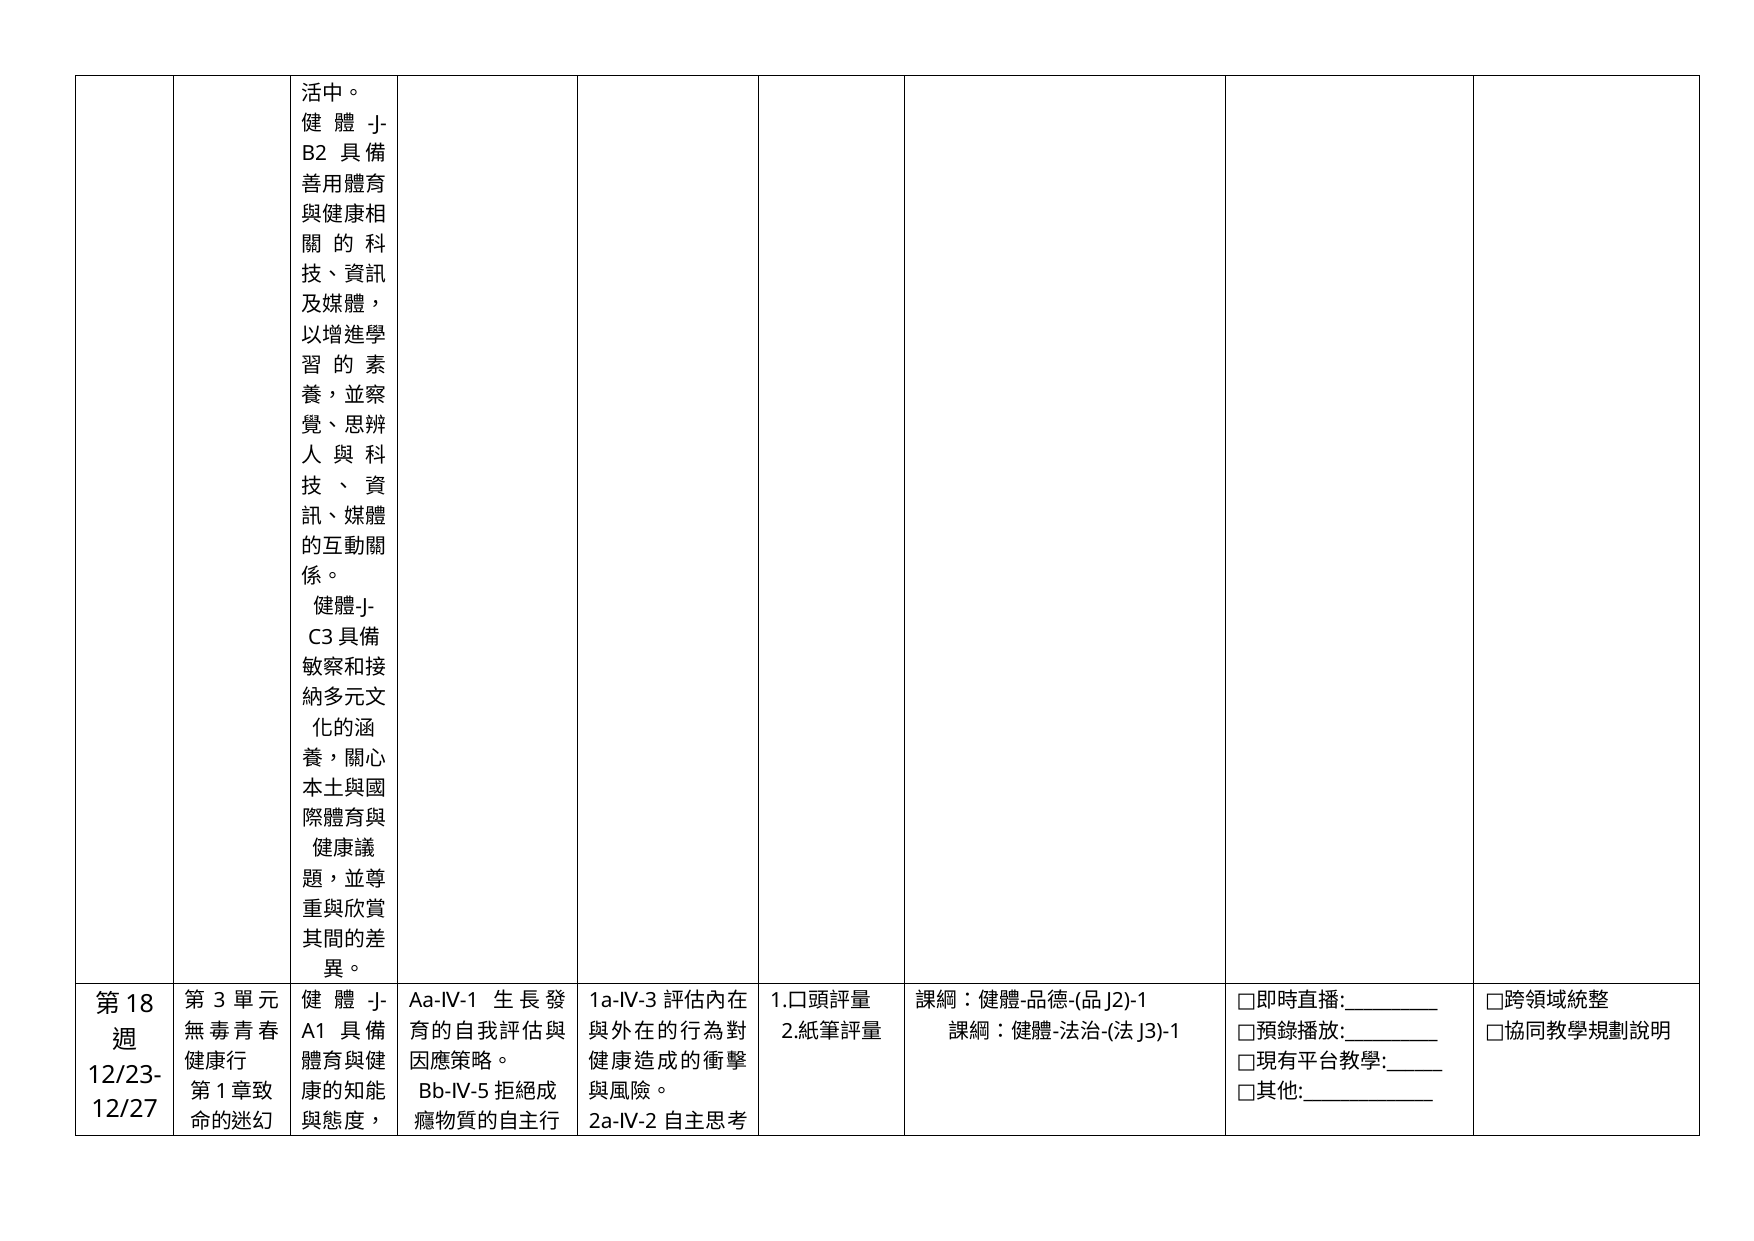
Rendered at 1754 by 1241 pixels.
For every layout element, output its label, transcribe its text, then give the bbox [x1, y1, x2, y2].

table_cell 活中。 健體-J-B2 具備善用體育與健康相關的科技、資訊及媒體，以增進學習的素養，並察覺、思辨人與科技、資訊、媒體的互動關係。 健體-J-C3 具備敏察和接納多元文化的涵養，關心本土與國際體育與健康議題，並尊重與欣賞其間的差異。 [291, 76, 397, 983]
table_cell 健體-J-A1 具備體育與健康的知能與態度， [291, 984, 397, 1135]
table_cell [1226, 76, 1473, 983]
table_cell [759, 76, 904, 983]
table_cell 1.口頭評量 2.紙筆評量 [759, 984, 904, 1135]
table_cell 第3單元無毒青春健康行 第1章致命的迷幻 [174, 984, 290, 1135]
table_cell 第18週 12/23-12/27 [76, 984, 173, 1135]
table_cell [1474, 76, 1699, 983]
table_cell Aa-Ⅳ-1 生長發育的自我評估與因應策略。 Bb-Ⅳ-5 拒絕成癮物質的自主行 [398, 984, 577, 1135]
table_cell [174, 76, 290, 983]
table_cell [578, 76, 758, 983]
table_cell □即時直播:__________ □預錄播放:__________ □現有平台教學:______ □其他:______________ [1226, 984, 1473, 1135]
table_cell [398, 76, 577, 983]
table_cell [76, 76, 173, 983]
table_cell □跨領域統整 □協同教學規劃說明 [1474, 984, 1699, 1135]
table_cell [905, 76, 1225, 983]
table_cell 課綱：健體-品德-(品J2)-1 課綱：健體-法治-(法J3)-1 [905, 984, 1225, 1135]
table_cell 1a-Ⅳ-3 評估內在與外在的行為對健康造成的衝擊與風險。 2a-Ⅳ-2 自主思考 [578, 984, 758, 1135]
